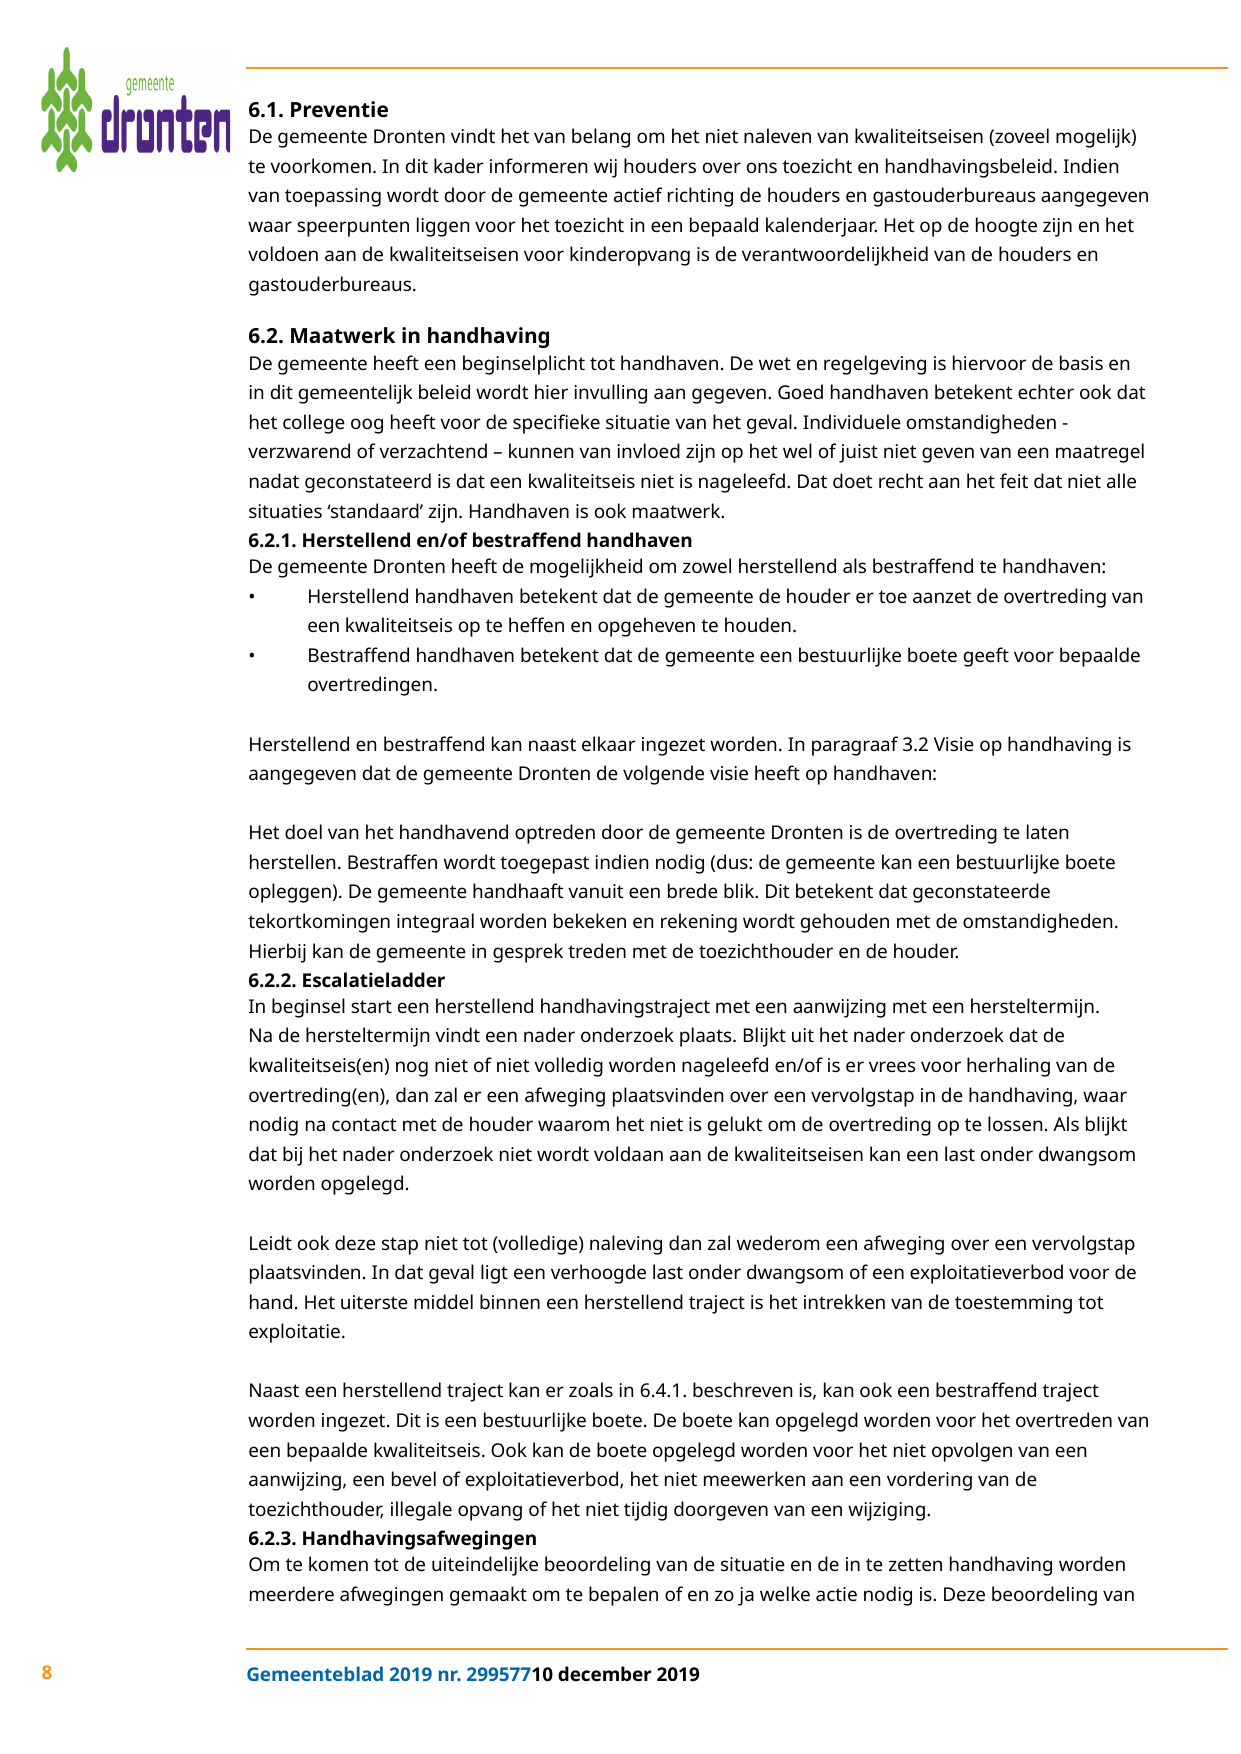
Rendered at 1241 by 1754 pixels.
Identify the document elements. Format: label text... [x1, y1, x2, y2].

text 6.1. Preventie [248, 95, 1152, 123]
text Het doel van het handhavend optreden door de gemeente Dronten is de overtreding te laten herstellen. Bestraffen wordt toegepast indien nodig (dus: de gemeente kan een bestuurlijke boete opleggen). De gemeente handhaaft vanuit een brede blik. Dit betekent dat geconstateerde tekortkomingen integraal worden bekeken en rekening wordt gehouden met de omstandigheden. Hierbij kan de gemeente in gesprek treden met de toezichthouder en de houder. [248, 819, 1152, 963]
text Naast een herstellend traject kan er zoals in 6.4.1. beschreven is, kan ook een bestraffend traject worden ingezet. Dit is een bestuurlijke boete. De boete kan opgelegd worden voor het overtreden van een bepaalde kwaliteitseis. Ook kan de boete opgelegd worden voor het niet opvolgen van een aanwijzing, een bevel of exploitatieverbod, het niet meewerken aan een vordering van de toezichthouder, illegale opvang of het niet tijdig doorgeven van een wijziging. [248, 1378, 1152, 1522]
text De gemeente Dronten vindt het van belang om het niet naleven van kwaliteitseisen (zoveel mogelijk) te voorkomen. In dit kader informeren wij houders over ons toezicht en handhavingsbeleid. Indien van toepassing wordt door de gemeente actief richting de houders en gastouderbureaus aangegeven waar speerpunten liggen voor het toezicht in een bepaald kalenderjaar. Het op de hoogte zijn en het voldoen aan de kwaliteitseisen voor kinderopvang is de verantwoordelijkheid van de houders en gastouderbureaus. [248, 123, 1152, 297]
text Leidt ook deze stap niet tot (volledige) naleving dan zal wederom een afweging over een vervolgstap plaatsvinden. In dat geval ligt een verhoogde last onder dwangsom of een exploitatieverbod voor de hand. Het uiterste middel binnen een herstellend traject is het intrekken van de toestemming tot exploitatie. [248, 1230, 1152, 1344]
text De gemeente Dronten heeft de mogelijkheid om zowel herstellend als bestraffend te handhaven: [248, 553, 1152, 579]
text Na de hersteltermijn vindt een nader onderzoek plaats. Blijkt uit het nader onderzoek dat de kwaliteitseis(en) nog niet of niet volledig worden nageleefd en/of is er vrees voor herhaling van de overtreding(en), dan zal er een afweging plaatsvinden over een vervolgstap in de handhaving, waar nodig na contact met de houder waarom het niet is gelukt om de overtreding op te lossen. Als blijkt dat bij het nader onderzoek niet wordt voldaan aan de kwaliteitseisen kan een last onder dwangsom worden opgelegd. [248, 1023, 1152, 1196]
text De gemeente heeft een beginselplicht tot handhaven. De wet en regelgeving is hiervoor de basis en in dit gemeentelijk beleid wordt hier invulling aan gegeven. Goed handhaven betekent echter ook dat het college oog heeft voor de specifieke situatie van het geval. Individuele omstandigheden - verzwarend of verzachtend – kunnen van invloed zijn op het wel of juist niet geven van een maatregel nadat geconstateerd is dat een kwaliteitseis niet is nageleefd. Dat doet recht aan het feit dat niet alle situaties ‘standaard’ zijn. Handhaven is ook maatwerk. [248, 350, 1152, 524]
text 6.2. Maatwerk in handhaving [248, 322, 1152, 350]
text Om te komen tot de uiteindelijke beoordeling van de situatie en de in te zetten handhaving worden meerdere afwegingen gemaakt om te bepalen of en zo ja welke actie nodig is. Deze beoordeling van [248, 1551, 1152, 1607]
text Herstellend en bestraffend kan naast elkaar ingezet worden. In paragraaf 3.2 Visie op handhaving is aangegeven dat de gemeente Dronten de volgende visie heeft op handhaven: [248, 731, 1152, 786]
list Herstellend handhaven betekent dat de gemeente de houder er toe aanzet de overtreding van een kwaliteitseis op te heffen en opgeheven te houden. [248, 583, 1152, 638]
text 6.2.2. Escalatieladder [248, 967, 1152, 993]
text 6.2.1. Herstellend en/of bestraffend handhaven [248, 527, 1152, 553]
list Bestraffend handhaven betekent dat de gemeente een bestuurlijke boete geeft voor bepaalde overtredingen. [248, 642, 1152, 697]
picture [41, 47, 231, 172]
text 6.2.3. Handhavingsafwegingen [248, 1526, 1152, 1551]
text In beginsel start een herstellend handhavingstraject met een aanwijzing met een hersteltermijn. [248, 993, 1152, 1019]
